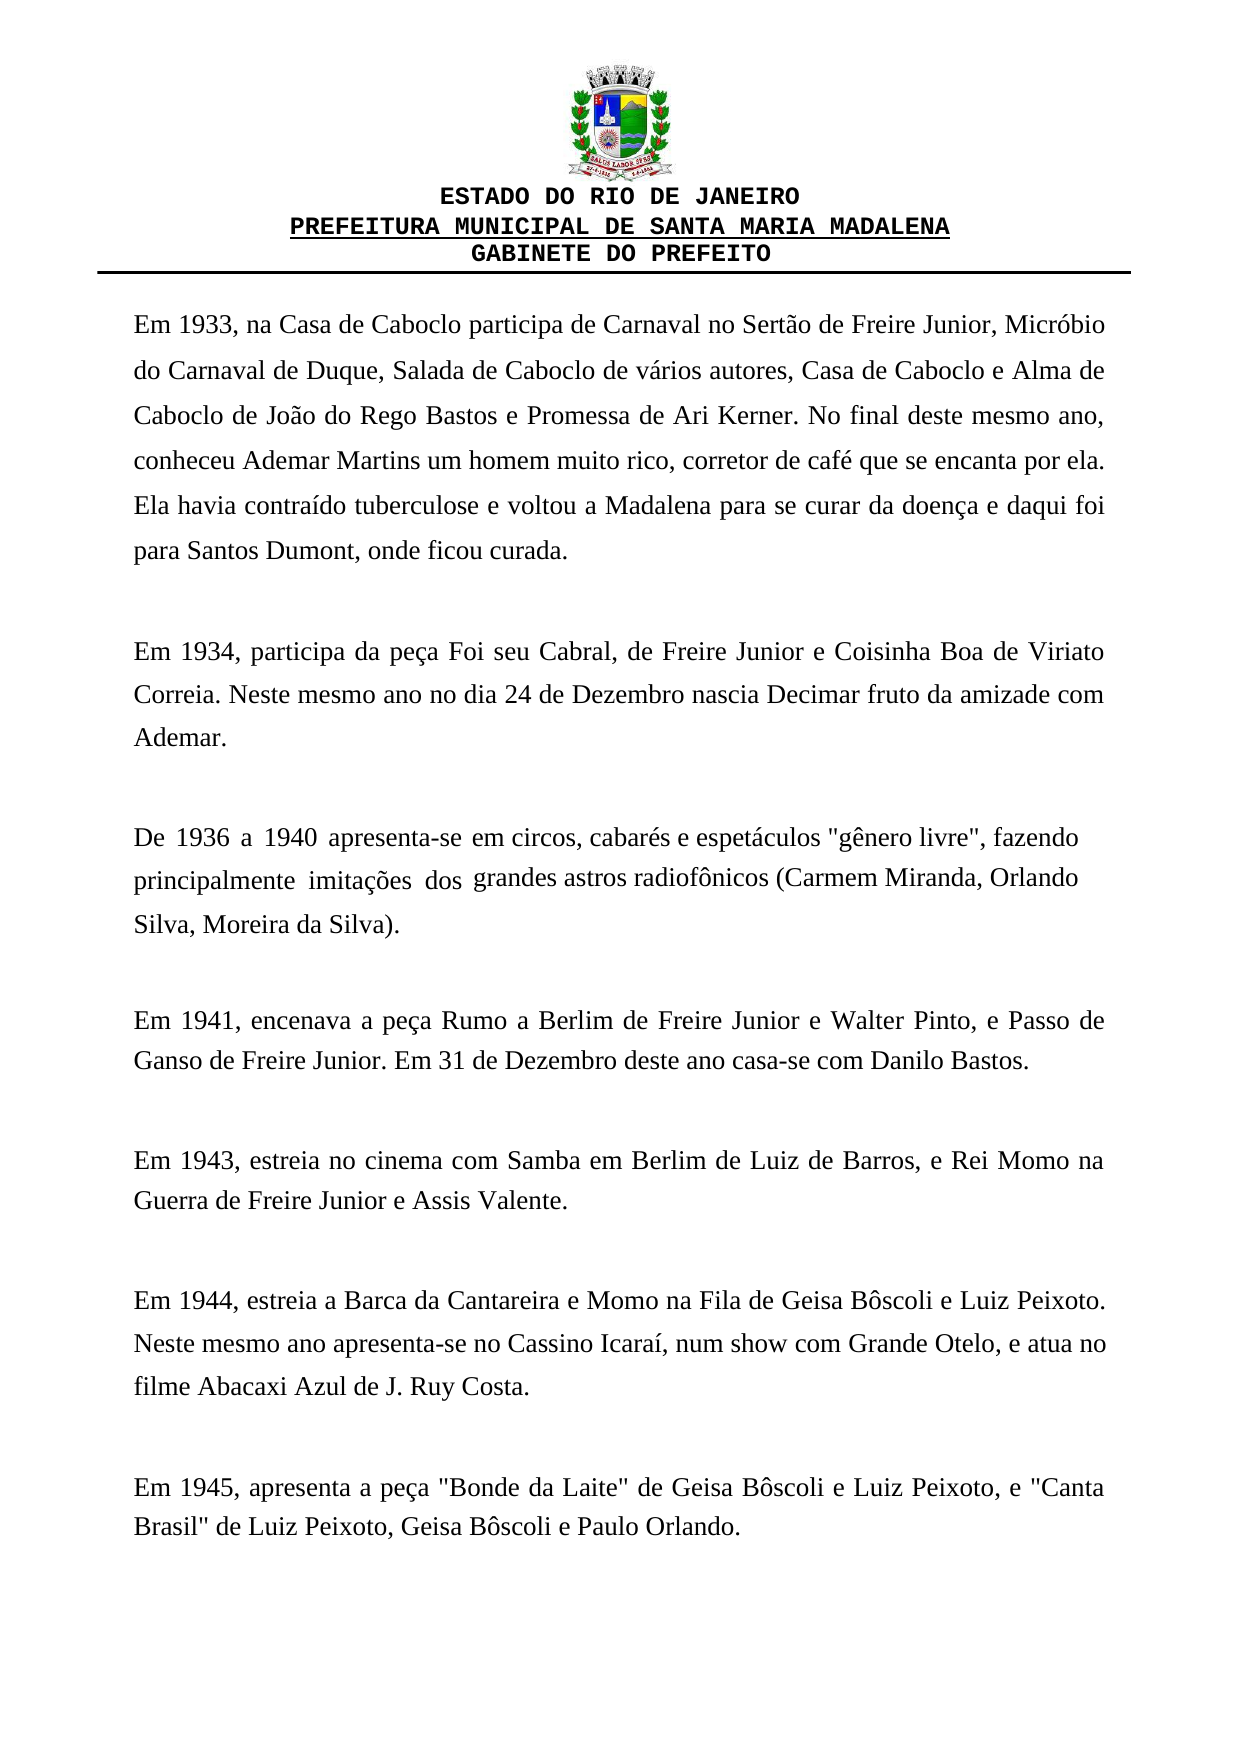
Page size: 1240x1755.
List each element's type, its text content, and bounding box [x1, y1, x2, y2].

text De 1936 a 1940 apresenta-se principalmente imitações dos Silva, Moreira da Silva). [133, 821, 462, 939]
text em circos, cabarés e espetáculos "gênero livre", fazendo grandes astros radiofônicos (Carmem Miranda, Orlando [472, 821, 1108, 892]
text Em 1934, participa da peça Foi seu Cabral, de Freire Junior e Coisinha Boa de Viriato Correia. Neste mesmo ano no dia 24 de Dezembro nascia Decimar fruto da amizade com Ademar. [133, 634, 1106, 752]
text PREFEITURA MUNICIPAL DE SANTA MARIA MADALENA [289, 212, 1106, 240]
text Em 1941, encenava a peça Rumo a Berlim de Freire Junior e Walter Pinto, e Passo de Ganso de Freire Junior. Em 31 de Dezembro deste ano casa-se com Danilo Bastos. [133, 1004, 1106, 1075]
text Em 1943, estreia no cinema com Samba em Berlim de Luiz de Barros, e Rei Momo na Guerra de Freire Junior e Assis Valente. [133, 1144, 1106, 1215]
text Em 1944, estreia a Barca da Cantareira e Momo na Fila de Geisa Bôscoli e Luiz Peixoto. Neste mesmo ano apresenta-se no Cassino Icaraí, num show com Grande Otelo, e atua no filme Abacaxi Azul de J. Ruy Costa. [133, 1284, 1108, 1402]
text GABINETE DO PREFEITO [471, 241, 1106, 269]
text ESTADO DO RIO DE JANEIRO [439, 184, 1106, 212]
text Em 1945, apresenta a peça "Bonde da Laite" de Geisa Bôscoli e Luiz Peixoto, e "Canta Brasil" de Luiz Peixoto, Geisa Bôscoli e Paulo Orlando. [133, 1471, 1106, 1542]
text Em 1933, na Casa de Caboclo participa de Carnaval no Sertão de Freire Junior, Micróbio do Carnaval de Duque, Salada de Caboclo de vários autores, Casa de Caboclo e Alma de Caboclo de João do Rego Bastos e Promessa de Ari Kerner. No final deste mesmo ano, conheceu Ademar Martins um homem muito rico, corretor de café que se encanta por ela. Ela havia contraído tuberculose e voltou a Madalena para se curar da doença e daqui foi para Santos Dumont, onde ficou curada. [133, 309, 1106, 565]
